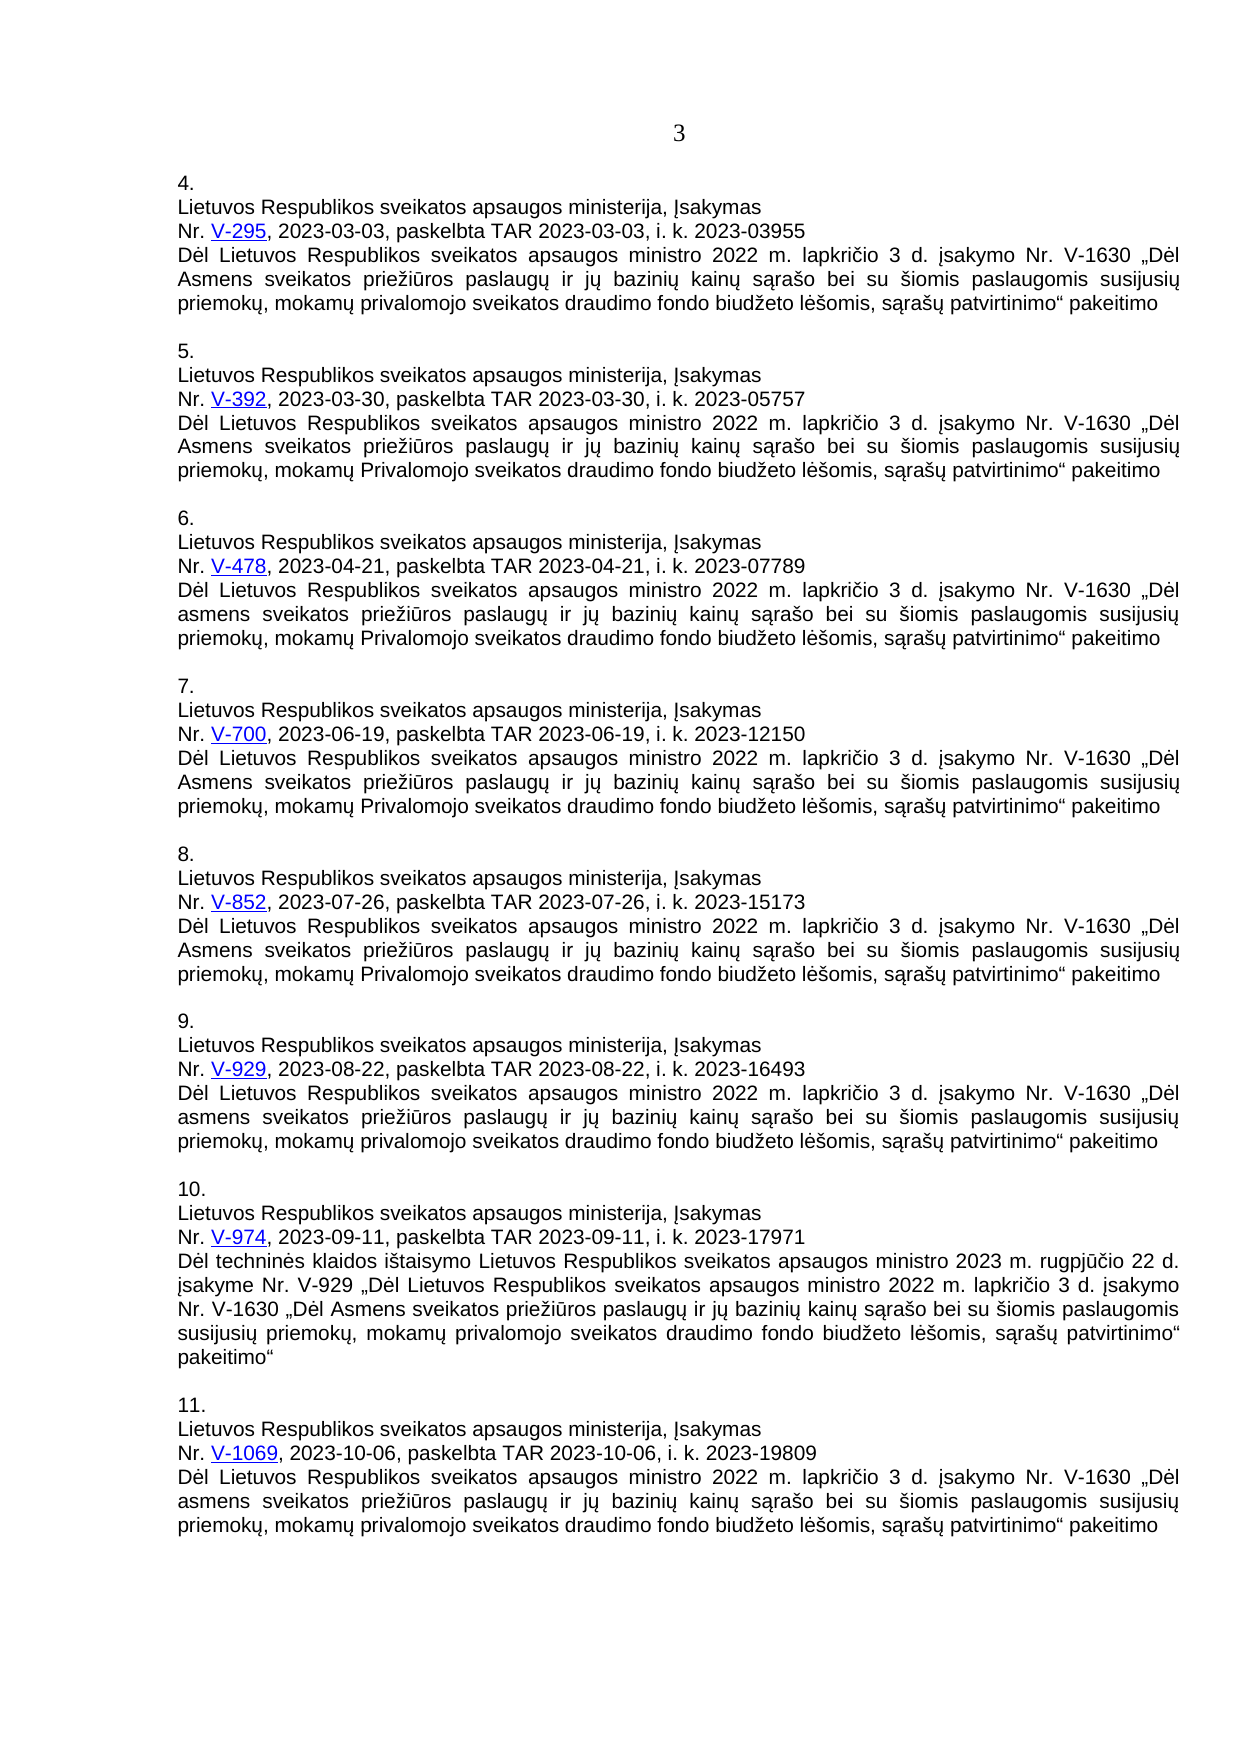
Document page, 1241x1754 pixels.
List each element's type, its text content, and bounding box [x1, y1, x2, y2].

text 8. [177, 842, 1181, 866]
text Dėl Lietuvos Respublikos sveikatos apsaugos ministro 2022 m. lapkričio 3 d. įsakymo Nr. V-1630 „Dėl Asmens sveikatos priežiūros paslaugų ir jų bazinių kainų sąrašo bei su šiomis paslaugomis susijusių priemokų, mokamų privalomojo sveikatos draudimo fondo biudžeto lėšomis, sąrašų patvirtinimo“ pakeitimo [177, 243, 1181, 314]
text Dėl techninės klaidos ištaisymo Lietuvos Respublikos sveikatos apsaugos ministro 2023 m. rugpjūčio 22 d. įsakyme Nr. V-929 „Dėl Lietuvos Respublikos sveikatos apsaugos ministro 2022 m. lapkričio 3 d. įsakymo Nr. V-1630 „Dėl Asmens sveikatos priežiūros paslaugų ir jų bazinių kainų sąrašo bei su šiomis paslaugomis susijusių priemokų, mokamų privalomojo sveikatos draudimo fondo biudžeto lėšomis, sąrašų patvirtinimo“ pakeitimo“ [177, 1249, 1181, 1369]
text Lietuvos Respublikos sveikatos apsaugos ministerija, Įsakymas [177, 1417, 1181, 1441]
text Lietuvos Respublikos sveikatos apsaugos ministerija, Įsakymas [177, 530, 1181, 554]
text 9. [177, 1009, 1181, 1033]
text Lietuvos Respublikos sveikatos apsaugos ministerija, Įsakymas [177, 1033, 1181, 1057]
text 4. [177, 171, 1181, 195]
text Nr. V-478, 2023-04-21, paskelbta TAR 2023-04-21, i. k. 2023-07789 [177, 554, 1181, 578]
text Dėl Lietuvos Respublikos sveikatos apsaugos ministro 2022 m. lapkričio 3 d. įsakymo Nr. V-1630 „Dėl Asmens sveikatos priežiūros paslaugų ir jų bazinių kainų sąrašo bei su šiomis paslaugomis susijusių priemokų, mokamų Privalomojo sveikatos draudimo fondo biudžeto lėšomis, sąrašų patvirtinimo“ pakeitimo [177, 410, 1181, 482]
text Dėl Lietuvos Respublikos sveikatos apsaugos ministro 2022 m. lapkričio 3 d. įsakymo Nr. V-1630 „Dėl asmens sveikatos priežiūros paslaugų ir jų bazinių kainų sąrašo bei su šiomis paslaugomis susijusių priemokų, mokamų Privalomojo sveikatos draudimo fondo biudžeto lėšomis, sąrašų patvirtinimo“ pakeitimo [177, 578, 1181, 650]
text 7. [177, 674, 1181, 698]
text Dėl Lietuvos Respublikos sveikatos apsaugos ministro 2022 m. lapkričio 3 d. įsakymo Nr. V-1630 „Dėl asmens sveikatos priežiūros paslaugų ir jų bazinių kainų sąrašo bei su šiomis paslaugomis susijusių priemokų, mokamų privalomojo sveikatos draudimo fondo biudžeto lėšomis, sąrašų patvirtinimo“ pakeitimo [177, 1081, 1181, 1153]
text Nr. V-392, 2023-03-30, paskelbta TAR 2023-03-30, i. k. 2023-05757 [177, 386, 1181, 410]
text Lietuvos Respublikos sveikatos apsaugos ministerija, Įsakymas [177, 1201, 1181, 1225]
text Lietuvos Respublikos sveikatos apsaugos ministerija, Įsakymas [177, 698, 1181, 722]
text 10. [177, 1177, 1181, 1201]
text Nr. V-974, 2023-09-11, paskelbta TAR 2023-09-11, i. k. 2023-17971 [177, 1225, 1181, 1249]
text Lietuvos Respublikos sveikatos apsaugos ministerija, Įsakymas [177, 362, 1181, 386]
text 6. [177, 506, 1181, 530]
text 5. [177, 338, 1181, 362]
text Nr. V-929, 2023-08-22, paskelbta TAR 2023-08-22, i. k. 2023-16493 [177, 1057, 1181, 1081]
text Nr. V-700, 2023-06-19, paskelbta TAR 2023-06-19, i. k. 2023-12150 [177, 722, 1181, 746]
text Dėl Lietuvos Respublikos sveikatos apsaugos ministro 2022 m. lapkričio 3 d. įsakymo Nr. V-1630 „Dėl asmens sveikatos priežiūros paslaugų ir jų bazinių kainų sąrašo bei su šiomis paslaugomis susijusių priemokų, mokamų privalomojo sveikatos draudimo fondo biudžeto lėšomis, sąrašų patvirtinimo“ pakeitimo [177, 1464, 1181, 1536]
text Nr. V-1069, 2023-10-06, paskelbta TAR 2023-10-06, i. k. 2023-19809 [177, 1441, 1181, 1464]
text Dėl Lietuvos Respublikos sveikatos apsaugos ministro 2022 m. lapkričio 3 d. įsakymo Nr. V-1630 „Dėl Asmens sveikatos priežiūros paslaugų ir jų bazinių kainų sąrašo bei su šiomis paslaugomis susijusių priemokų, mokamų Privalomojo sveikatos draudimo fondo biudžeto lėšomis, sąrašų patvirtinimo“ pakeitimo [177, 746, 1181, 818]
text Nr. V-852, 2023-07-26, paskelbta TAR 2023-07-26, i. k. 2023-15173 [177, 889, 1181, 913]
text Lietuvos Respublikos sveikatos apsaugos ministerija, Įsakymas [177, 866, 1181, 889]
text Lietuvos Respublikos sveikatos apsaugos ministerija, Įsakymas [177, 195, 1181, 219]
text Dėl Lietuvos Respublikos sveikatos apsaugos ministro 2022 m. lapkričio 3 d. įsakymo Nr. V-1630 „Dėl Asmens sveikatos priežiūros paslaugų ir jų bazinių kainų sąrašo bei su šiomis paslaugomis susijusių priemokų, mokamų Privalomojo sveikatos draudimo fondo biudžeto lėšomis, sąrašų patvirtinimo“ pakeitimo [177, 913, 1181, 985]
text 11. [177, 1393, 1181, 1417]
text Nr. V-295, 2023-03-03, paskelbta TAR 2023-03-03, i. k. 2023-03955 [177, 219, 1181, 243]
